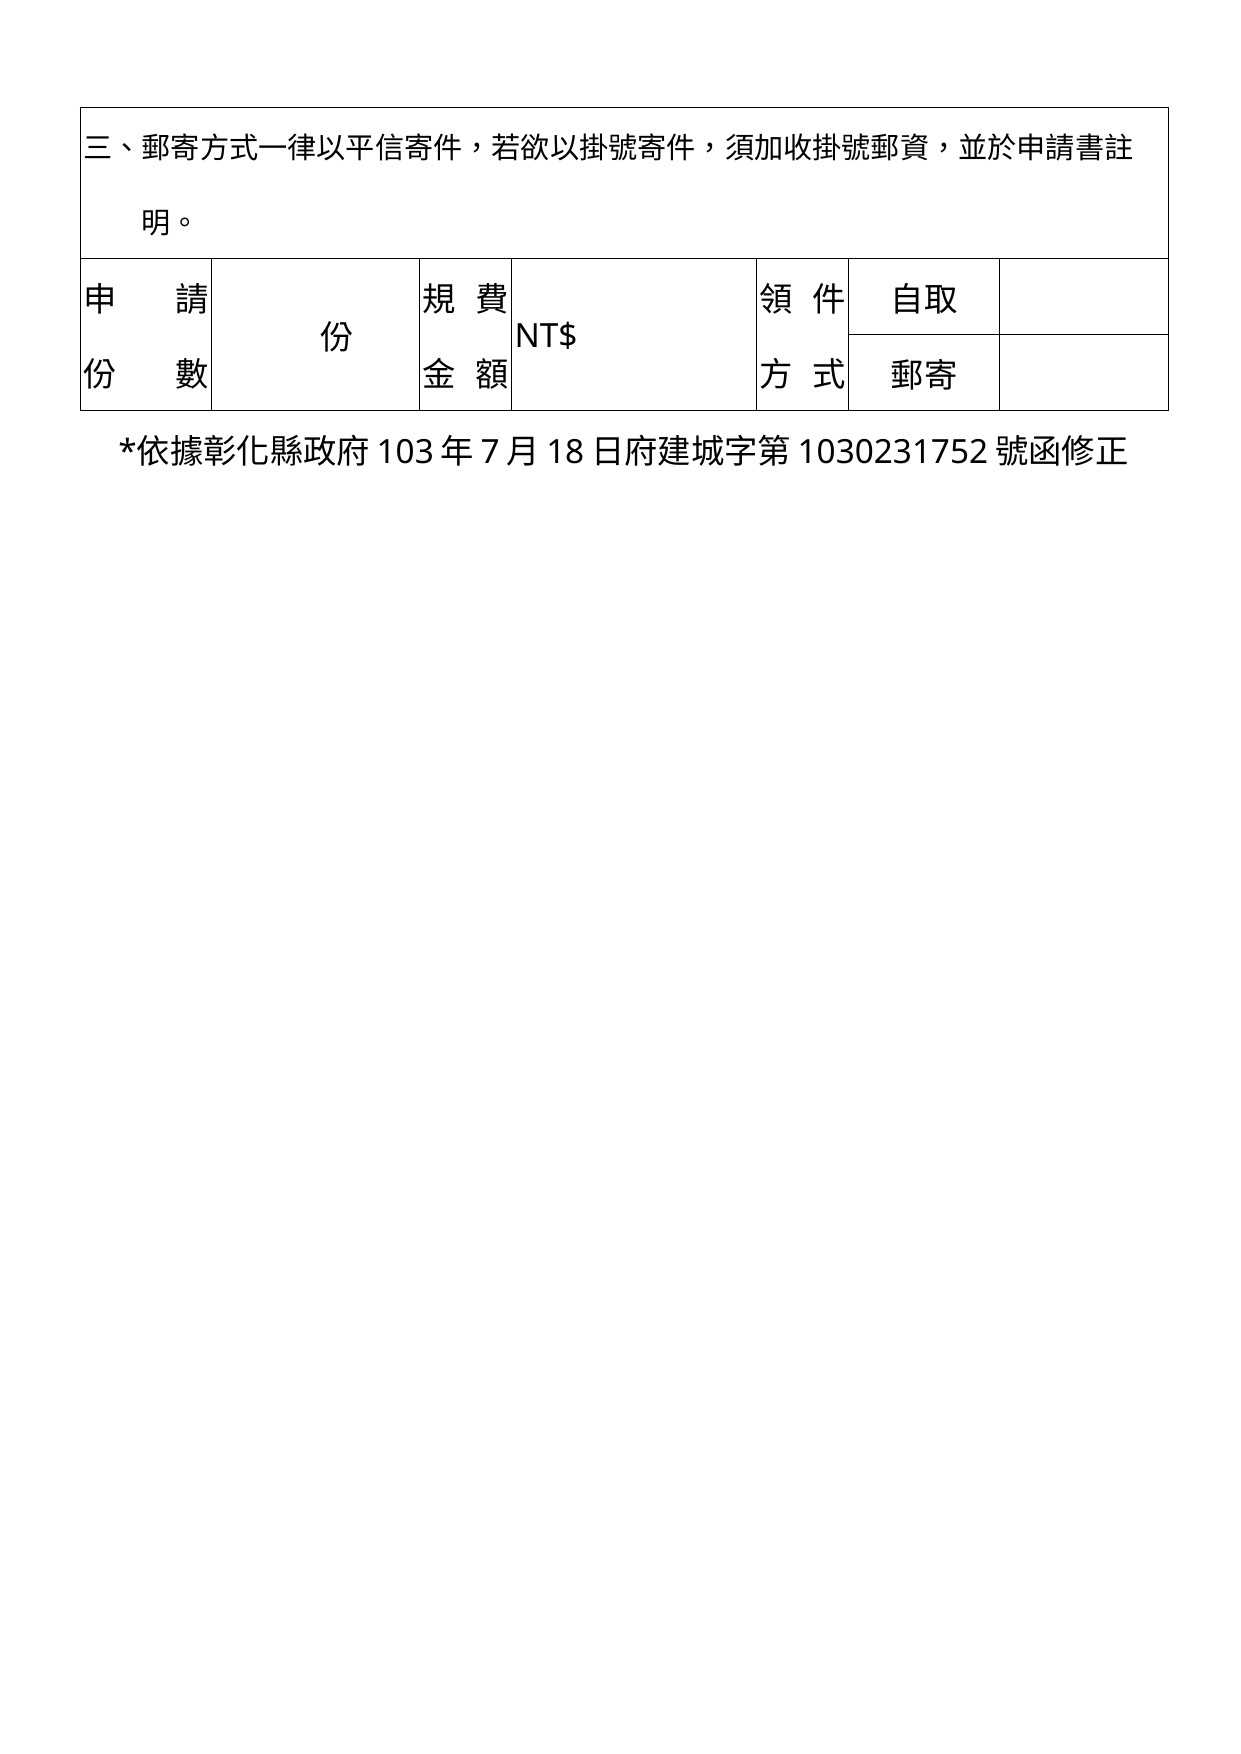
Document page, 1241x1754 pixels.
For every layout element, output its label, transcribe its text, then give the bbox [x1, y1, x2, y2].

table_header 三、郵寄方式一律以平信寄件，若欲以掛號寄件，須加收掛號郵資，並於申請書註明。 [81, 108, 1168, 258]
text *依據彰化縣政府103年7月18日府建城字第1030231752號函修正。 [118, 411, 1122, 486]
table_cell 規費 金額 [420, 259, 511, 410]
table_cell 申請 份數 [81, 259, 211, 410]
table_cell 領件 方式 [757, 259, 848, 410]
table_cell [1000, 335, 1168, 410]
table_cell 自取 [849, 259, 999, 334]
table_cell NT$ [512, 259, 756, 410]
table_cell 郵寄 [849, 335, 999, 410]
table_cell [1000, 259, 1168, 334]
table_cell 份 [212, 259, 419, 410]
